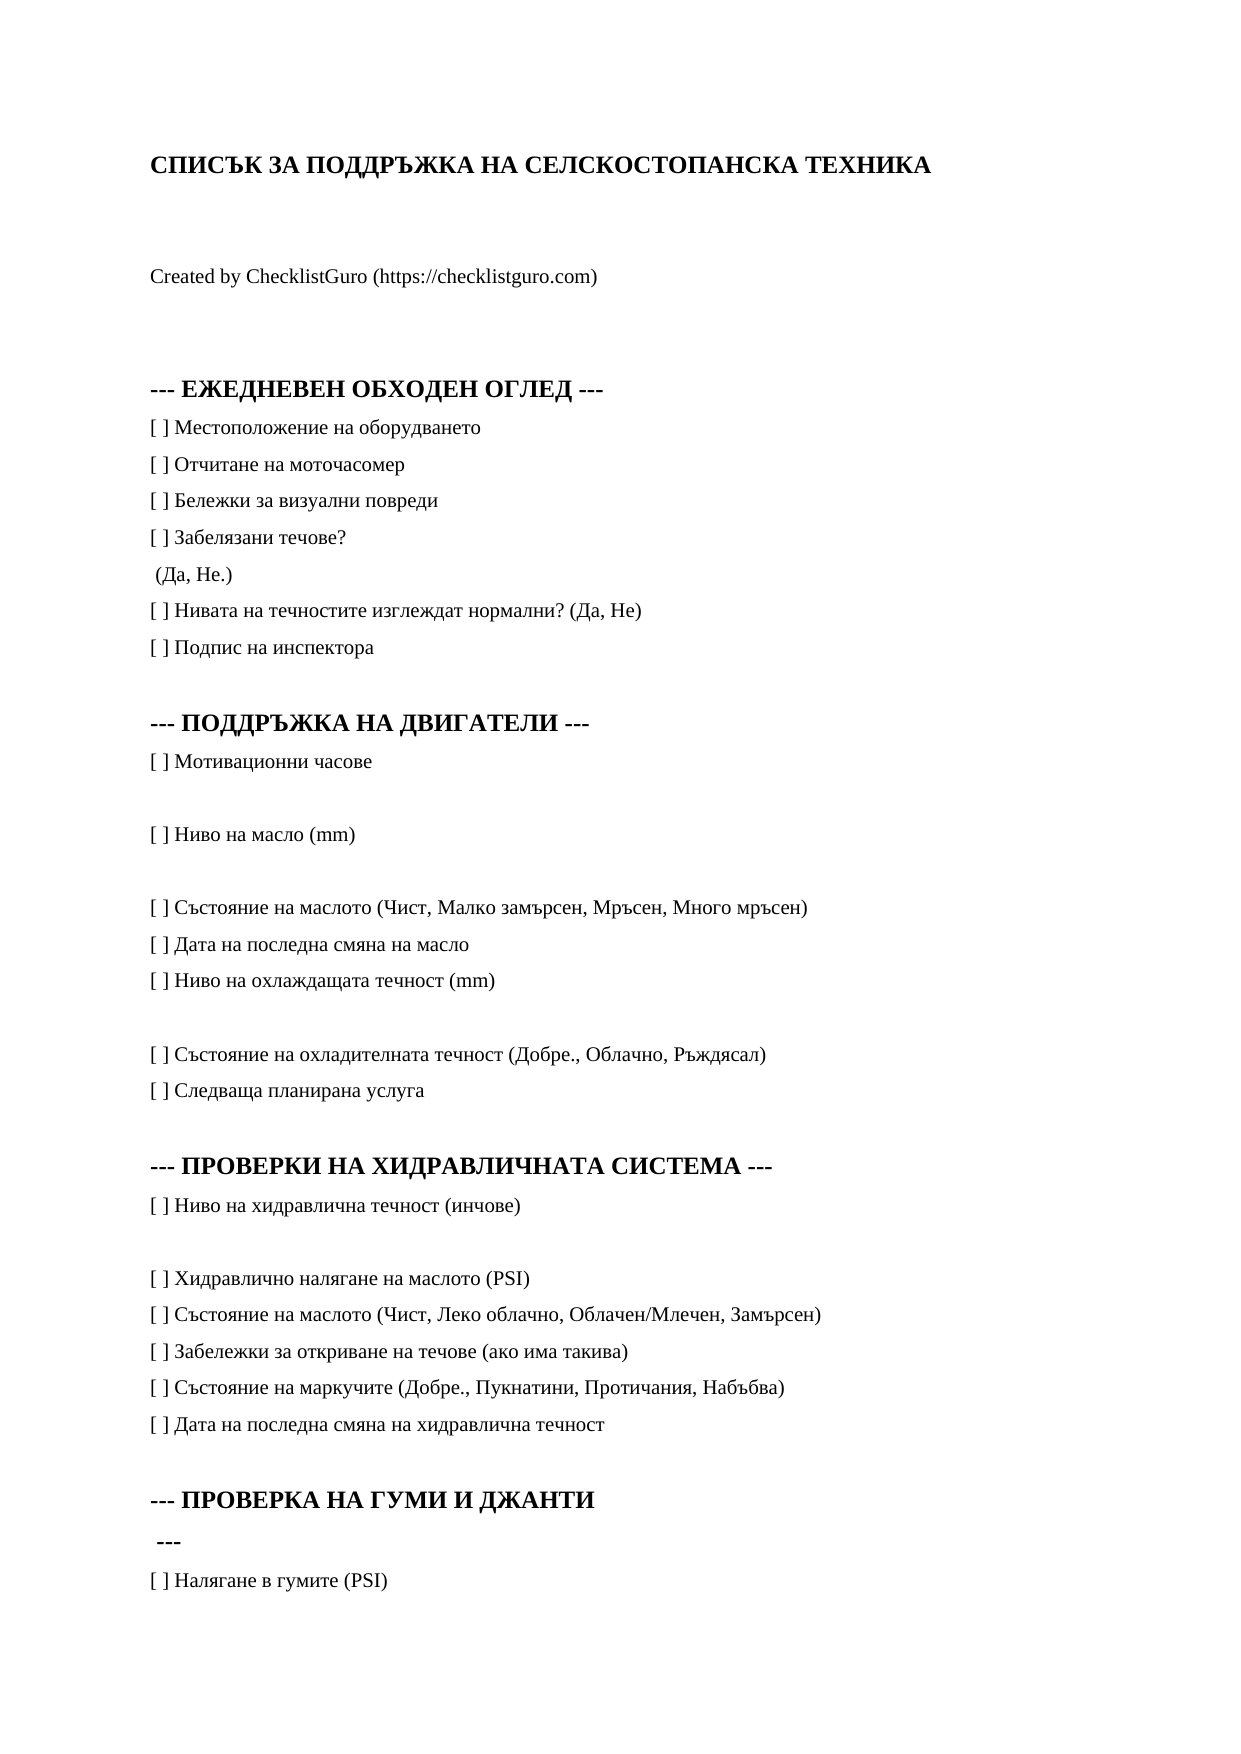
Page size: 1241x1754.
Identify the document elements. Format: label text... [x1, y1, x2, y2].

text --- ПРОВЕРКА НА ГУМИ И ДЖАНТИ [150, 1485, 1090, 1514]
text СПИСЪК ЗА ПОДДРЪЖКА НА СЕЛСКОСТОПАНСКА ТЕХНИКА [150, 150, 1090, 179]
text [ ] Следваща планирана услуга [150, 1078, 1090, 1102]
text [ ] Забелязани течове? [150, 525, 1090, 549]
text [ ] Ниво на масло (mm) [150, 822, 1090, 846]
text [ ] Нивата на течностите изглеждат нормални? (Да, Не) [150, 598, 1090, 622]
text [ ] Забележки за откриване на течове (ако има такива) [150, 1339, 1090, 1363]
text --- ПОДДРЪЖКА НА ДВИГАТЕЛИ --- [150, 708, 1090, 737]
text Created by ChecklistGuro (https://checklistguro.com) [150, 264, 1090, 288]
text [ ] Отчитане на моточасомер [150, 452, 1090, 476]
text [ ] Налягане в гумите (PSI) [150, 1567, 1090, 1592]
text [ ] Мотивационни часове [150, 749, 1090, 773]
text [ ] Ниво на хидравлична течност (инчове) [150, 1192, 1090, 1217]
text [ ] Състояние на охладителната течност (Добре., Облачно, Ръждясал) [150, 1042, 1090, 1066]
text [ ] Дата на последна смяна на масло [150, 932, 1090, 956]
text [ ] Ниво на охлаждащата течност (mm) [150, 968, 1090, 992]
text [ ] Състояние на маслото (Чист, Малко замърсен, Мръсен, Много мръсен) [150, 895, 1090, 919]
text [ ] Местоположение на оборудването [150, 415, 1090, 439]
text --- ПРОВЕРКИ НА ХИДРАВЛИЧНАТА СИСТЕМА --- [150, 1151, 1090, 1180]
text [ ] Състояние на маслото (Чист, Леко облачно, Облачен/Млечен, Замърсен) [150, 1302, 1090, 1326]
text [ ] Подпис на инспектора [150, 635, 1090, 659]
text --- ЕЖЕДНЕВЕН ОБХОДЕН ОГЛЕД --- [150, 374, 1090, 403]
text [ ] Бележки за визуални повреди [150, 488, 1090, 512]
text (Да, Не.) [150, 562, 1090, 586]
text --- [150, 1526, 1090, 1555]
text [ ] Състояние на маркучите (Добре., Пукнатини, Протичания, Набъбва) [150, 1375, 1090, 1399]
text [ ] Дата на последна смяна на хидравлична течност [150, 1412, 1090, 1436]
text [ ] Хидравлично налягане на маслото (PSI) [150, 1266, 1090, 1290]
